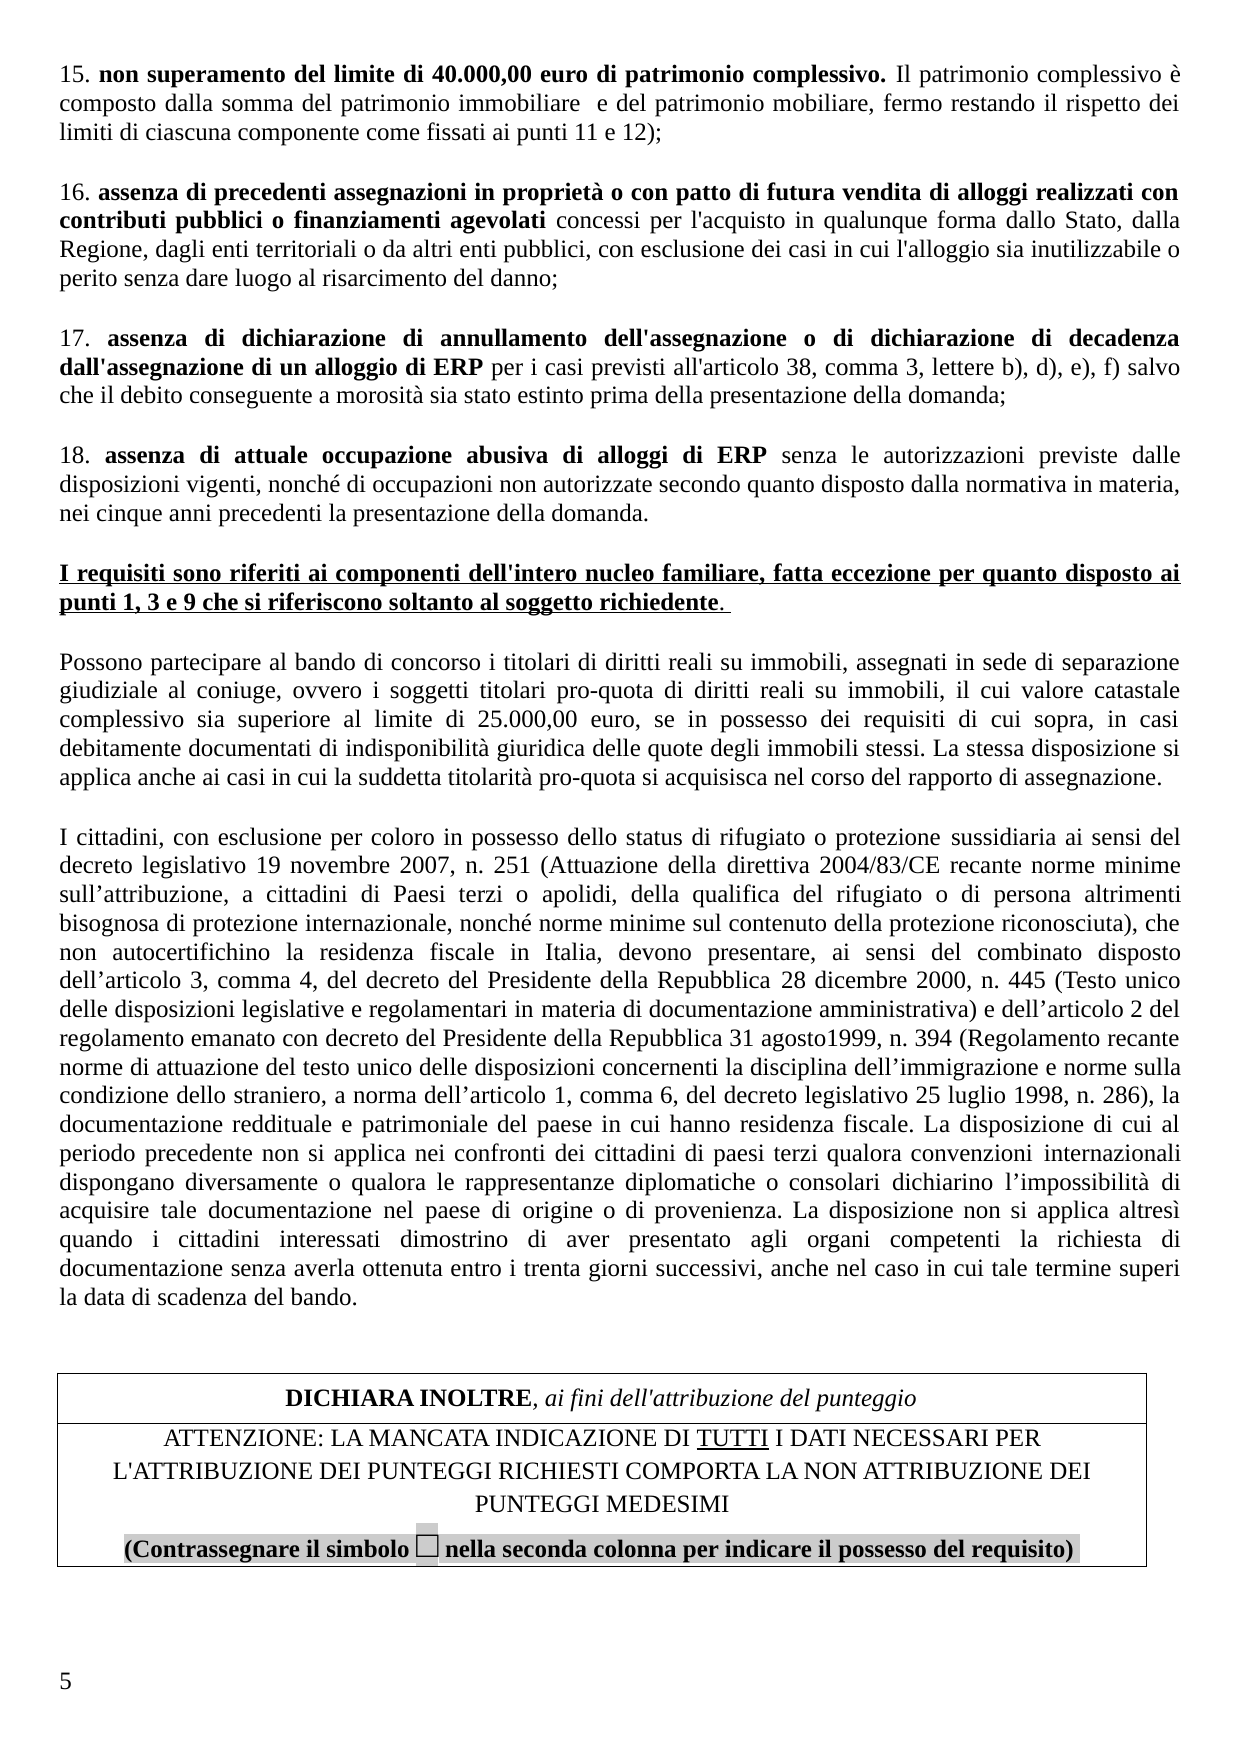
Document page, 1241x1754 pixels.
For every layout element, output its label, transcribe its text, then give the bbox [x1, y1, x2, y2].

text I requisiti sono riferiti ai componenti dell'intero nucleo familiare, fatta eccezione per quanto disposto ai [59, 558, 1181, 583]
text 15. non superamento del limite di 40.000,00 euro di patrimonio complessivo. Il patrimonio complessivo è composto dalla somma del patrimonio immobiliare e del patrimonio mobiliare, fermo restando il rispetto dei limiti di ciascuna componente come fissati ai punti 11 e 12); [59, 59, 1181, 145]
text punti 1, 3 e 9 che si riferiscono soltanto al soggetto richiedente. [59, 584, 1181, 615]
text 18. assenza di attuale occupazione abusiva di alloggi di ERP senza le autorizzazioni previste dalle disposizioni vigenti, nonché di occupazioni non autorizzate secondo quanto disposto dalla normativa in materia, nei cinque anni precedenti la presentazione della domanda. [59, 440, 1181, 527]
text 17. assenza di dichiarazione di annullamento dell'assegnazione o di dichiarazione di decadenza dall'assegnazione di un alloggio di ERP per i casi previsti all'articolo 38, comma 3, lettere b), d), e), f) salvo che il debito conseguente a morosità sia stato estinto prima della presentazione della domanda; [59, 323, 1181, 409]
table_header DICHIARA INOLTRE, ai fini dell'attribuzione del punteggio [58, 1374, 1146, 1422]
text Possono partecipare al bando di concorso i titolari di diritti reali su immobili, assegnati in sede di separazione giudiziale al coniuge, ovvero i soggetti titolari pro-quota di diritti reali su immobili, il cui valore catastale complessivo sia superiore al limite di 25.000,00 euro, se in possesso dei requisiti di cui sopra, in casi debitamente documentati di indisponibilità giuridica delle quote degli immobili stessi. La stessa disposizione si applica anche ai casi in cui la suddetta titolarità pro-quota si acquisisca nel corso del rapporto di assegnazione. [59, 647, 1181, 790]
table_cell ATTENZIONE: LA MANCATA INDICAZIONE DI TUTTI I DATI NECESSARI PER L'ATTRIBUZIONE DEI PUNTEGGI RICHIESTI COMPORTA LA NON ATTRIBUZIONE DEI PUNTEGGI MEDESIMI (Contrassegnare il simbolo □ nella seconda colonna per indicare il possesso del requisito) [58, 1424, 1146, 1566]
text I cittadini, con esclusione per coloro in possesso dello status di rifugiato o protezione sussidiaria ai sensi del decreto legislativo 19 novembre 2007, n. 251 (Attuazione della direttiva 2004/83/CE recante norme minime sull’attribuzione, a cittadini di Paesi terzi o apolidi, della qualifica del rifugiato o di persona altrimenti bisognosa di protezione internazionale, nonché norme minime sul contenuto della protezione riconosciuta), che non autocertifichino la residenza fiscale in Italia, devono presentare, ai sensi del combinato disposto dell’articolo 3, comma 4, del decreto del Presidente della Repubblica 28 dicembre 2000, n. 445 (Testo unico delle disposizioni legislative e regolamentari in materia di documentazione amministrativa) e dell’articolo 2 del regolamento emanato con decreto del Presidente della Repubblica 31 agosto1999, n. 394 (Regolamento recante norme di attuazione del testo unico delle disposizioni concernenti la disciplina dell’immigrazione e norme sulla condizione dello straniero, a norma dell’articolo 1, comma 6, del decreto legislativo 25 luglio 1998, n. 286), la documentazione reddituale e patrimoniale del paese in cui hanno residenza fiscale. La disposizione di cui al periodo precedente non si applica nei confronti dei cittadini di paesi terzi qualora convenzioni internazionali dispongano diversamente o qualora le rappresentanze diplomatiche o consolari dichiarino l’impossibilità di acquisire tale documentazione nel paese di origine o di provenienza. La disposizione non si applica altresì quando i cittadini interessati dimostrino di aver presentato agli organi competenti la richiesta di documentazione senza averla ottenuta entro i trenta giorni successivi, anche nel caso in cui tale termine superi la data di scadenza del bando. [59, 822, 1181, 1310]
text 16. assenza di precedenti assegnazioni in proprietà o con patto di futura vendita di alloggi realizzati con contributi pubblici o finanziamenti agevolati concessi per l'acquisto in qualunque forma dallo Stato, dalla Regione, dagli enti territoriali o da altri enti pubblici, con esclusione dei casi in cui l'alloggio sia inutilizzabile o perito senza dare luogo al risarcimento del danno; [59, 177, 1181, 292]
